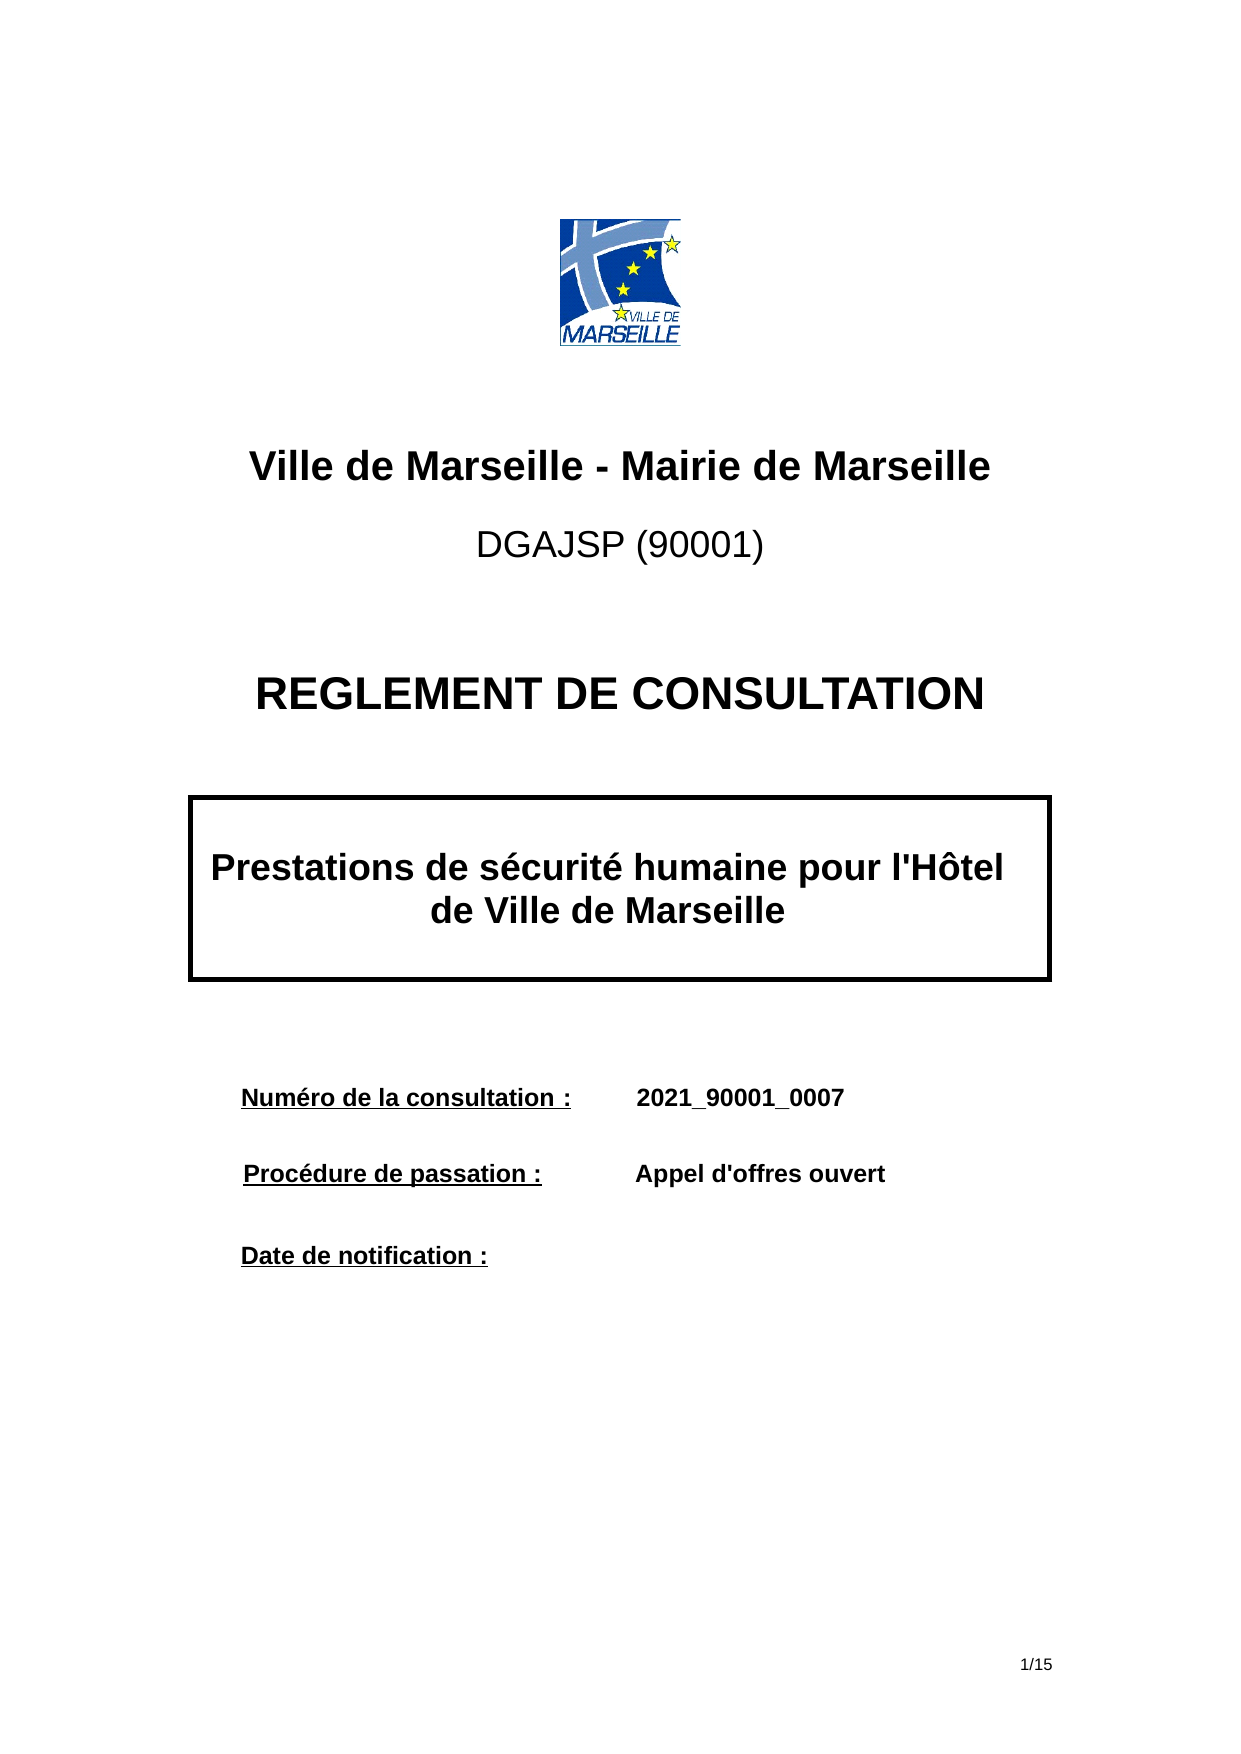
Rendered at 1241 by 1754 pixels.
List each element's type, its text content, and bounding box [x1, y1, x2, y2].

text DGAJSP (90001) [188, 523, 1052, 566]
text Date de notification : [241, 1241, 1052, 1270]
text Numéro de la consultation : 2021_90001_0007 [241, 1083, 1052, 1112]
text Prestations de sécurité humaine pour l'Hôtel de Ville de Marseille [193, 838, 1047, 932]
text REGLEMENT DE CONSULTATION [188, 667, 1052, 719]
text Procédure de passation : Appel d'offres ouvert [243, 1159, 1052, 1188]
text Ville de Marseille - Mairie de Marseille [188, 441, 1052, 489]
